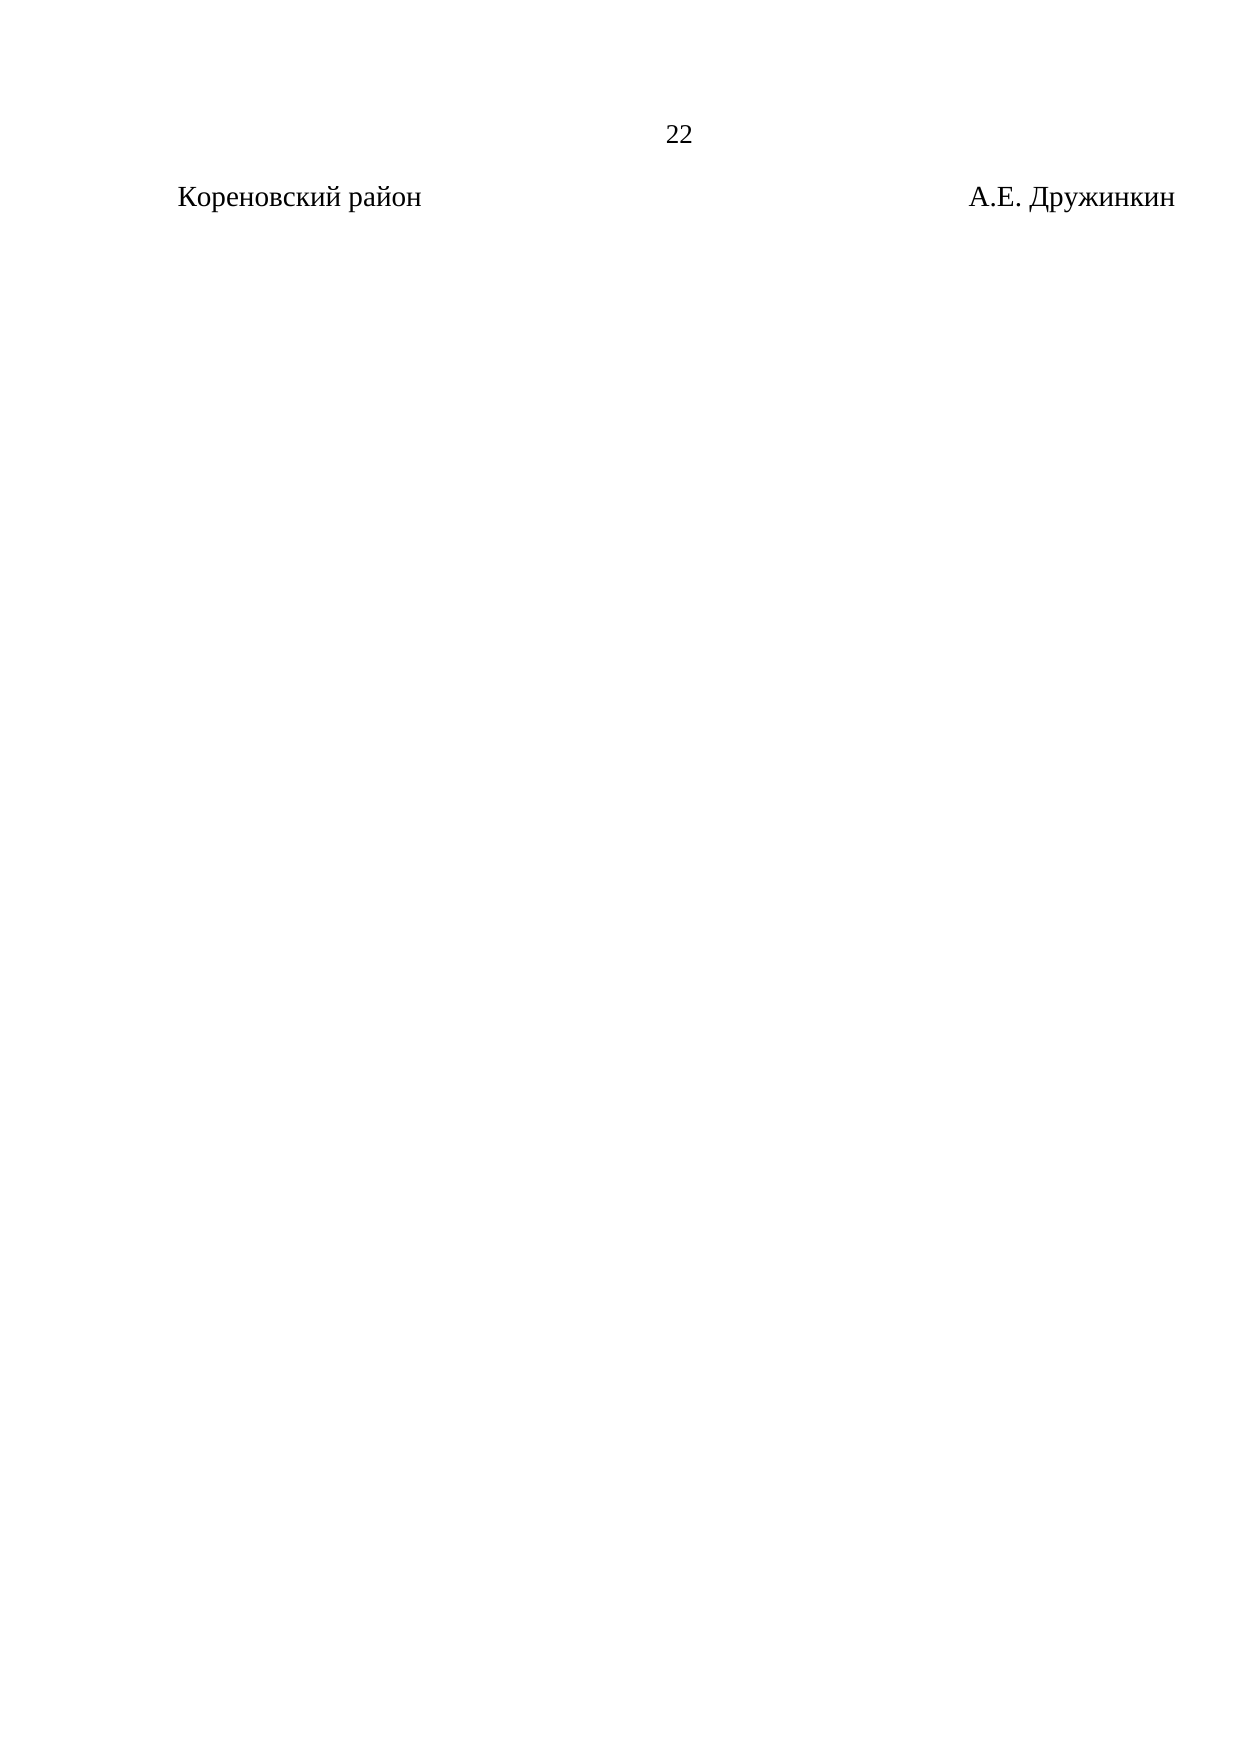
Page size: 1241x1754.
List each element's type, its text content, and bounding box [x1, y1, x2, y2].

text Кореновский район А.Е. Дружинкин [177, 179, 1181, 212]
